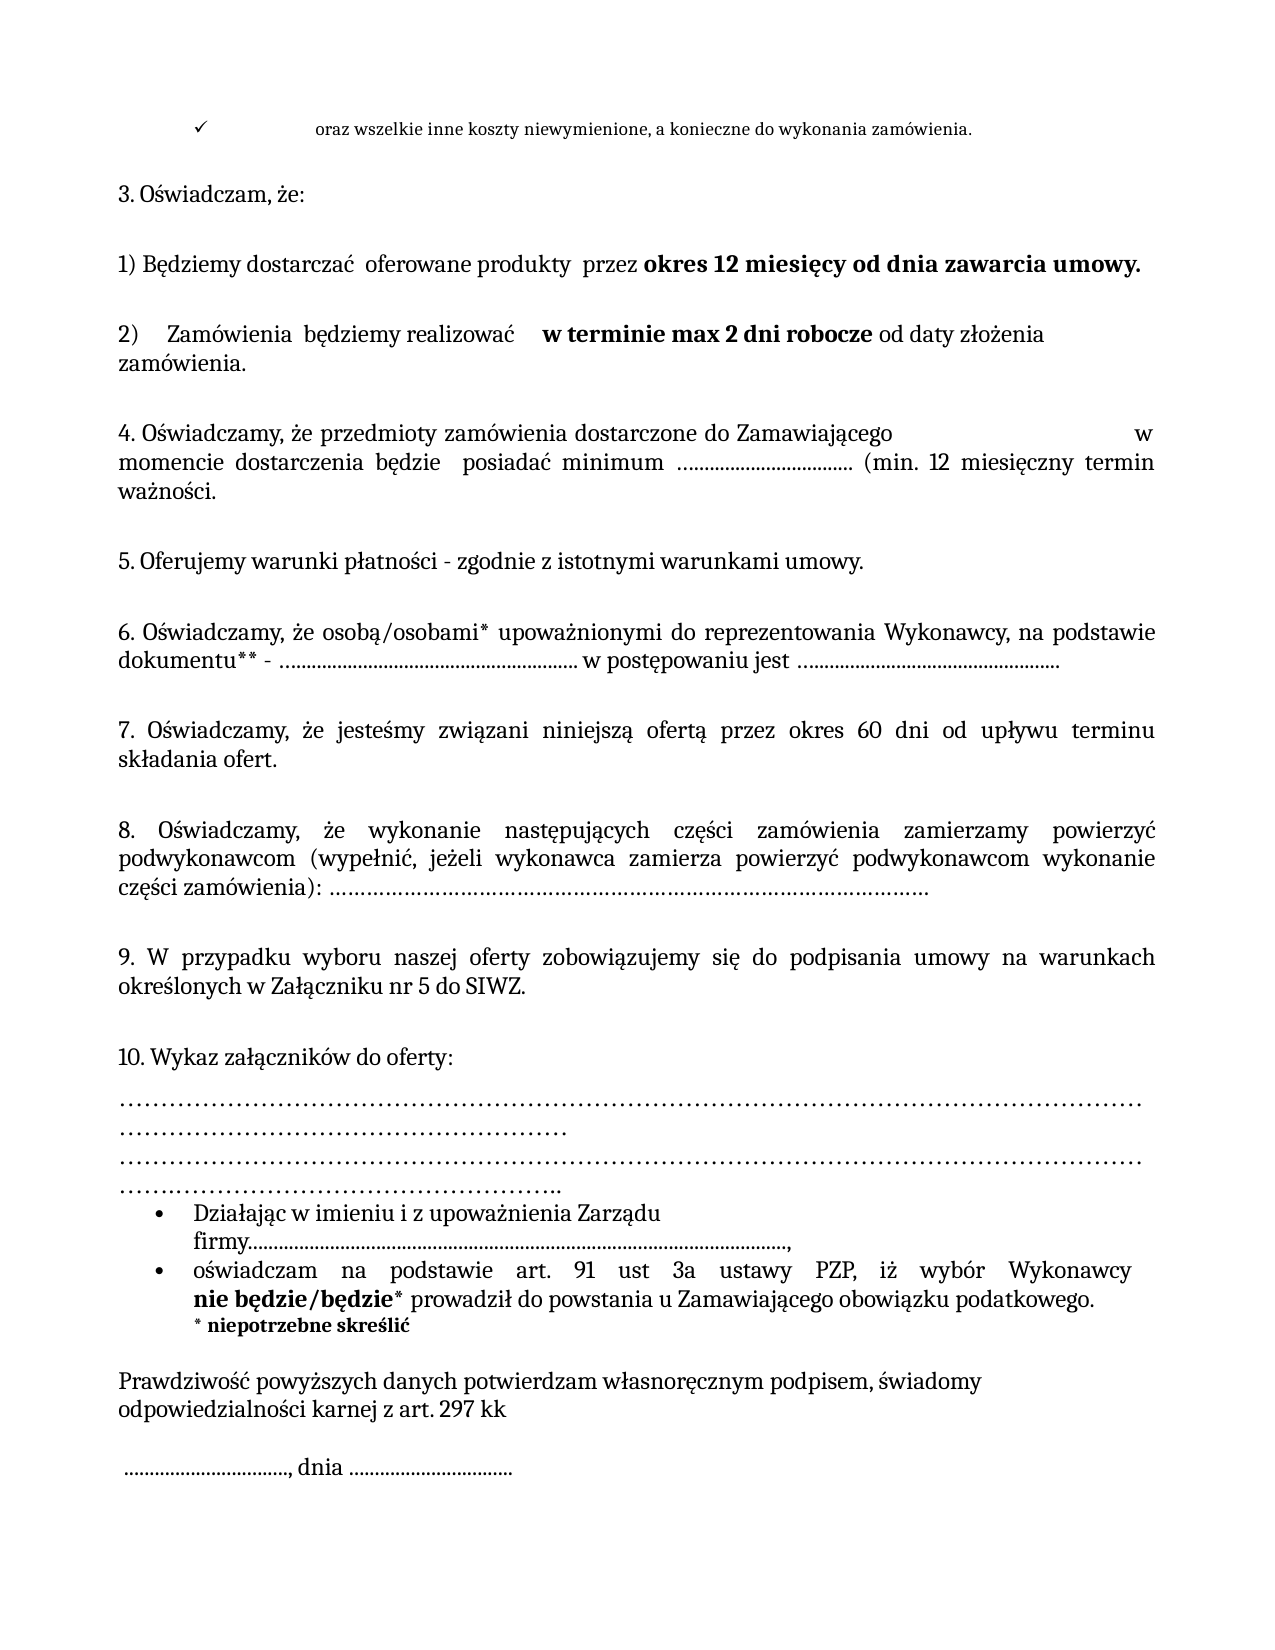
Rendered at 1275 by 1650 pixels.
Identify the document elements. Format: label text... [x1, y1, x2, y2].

text ………………………………………………………………………………………………………………….……………………………………….. [118, 1141, 1157, 1198]
text 1) Będziemy dostarczać oferowane produkty przez okres 12 miesięcy od dnia zawarcia umowy. [118, 250, 1157, 279]
text * niepotrzebne skreślić [193, 1313, 1157, 1337]
text ................................, dnia ................................ [118, 1453, 1157, 1482]
list oświadczam na podstawie art. 91 ust 3a ustawy PZP, iż wybór Wykonawcy nie będzie/będzie* prowadził do powstania u Zamawiającego obowiązku podatkowego. [156, 1256, 1157, 1313]
text 9. W przypadku wyboru naszej oferty zobowiązujemy się do podpisania umowy na warunkach określonych w Załączniku nr 5 do SIWZ. [118, 943, 1157, 1001]
text 6. Oświadczamy, że osobą/osobami* upoważnionymi do reprezentowania Wykonawcy, na podstawie dokumentu** - …....................................................... w postępowaniu jest …................................................ [118, 617, 1157, 675]
text 10. Wykaz załączników do oferty: [118, 1042, 1157, 1071]
text 2) Zamówienia będziemy realizować w terminie max 2 dni robocze od daty złożenia zamówienia. [118, 320, 1157, 378]
text Prawdziwość powyższych danych potwierdzam własnoręcznym podpisem, świadomy odpowiedzialności karnej z art. 297 kk [118, 1367, 1157, 1424]
text …………………………………………………………………………………………………………………………………………………………… [118, 1083, 1157, 1141]
text 3. Oświadczam, że: [118, 179, 1157, 208]
text 4. Oświadczamy, że przedmioty zamówienia dostarczone do Zamawiającego w momencie dostarczenia będzie posiadać minimum …............................... (min. 12 miesięczny termin ważności. [118, 419, 1157, 506]
list oraz wszelkie inne koszty niewymienione, a konieczne do wykonania zamówienia. [193, 118, 1157, 140]
text 5. Oferujemy warunki płatności - zgodnie z istotnymi warunkami umowy. [118, 547, 1157, 576]
text 8. Oświadczamy, że wykonanie następujących części zamówienia zamierzamy powierzyć podwykonawcom (wypełnić, jeżeli wykonawca zamierza powierzyć podwykonawcom wykonanie części zamówienia): …………………………………………………………………………………… [118, 816, 1157, 902]
text 7. Oświadczamy, że jesteśmy związani niniejszą ofertą przez okres 60 dni od upływu terminu składania ofert. [118, 716, 1157, 774]
list Działając w imieniu i z upoważnienia Zarządu firmy........................................................................................................., [156, 1198, 1157, 1256]
